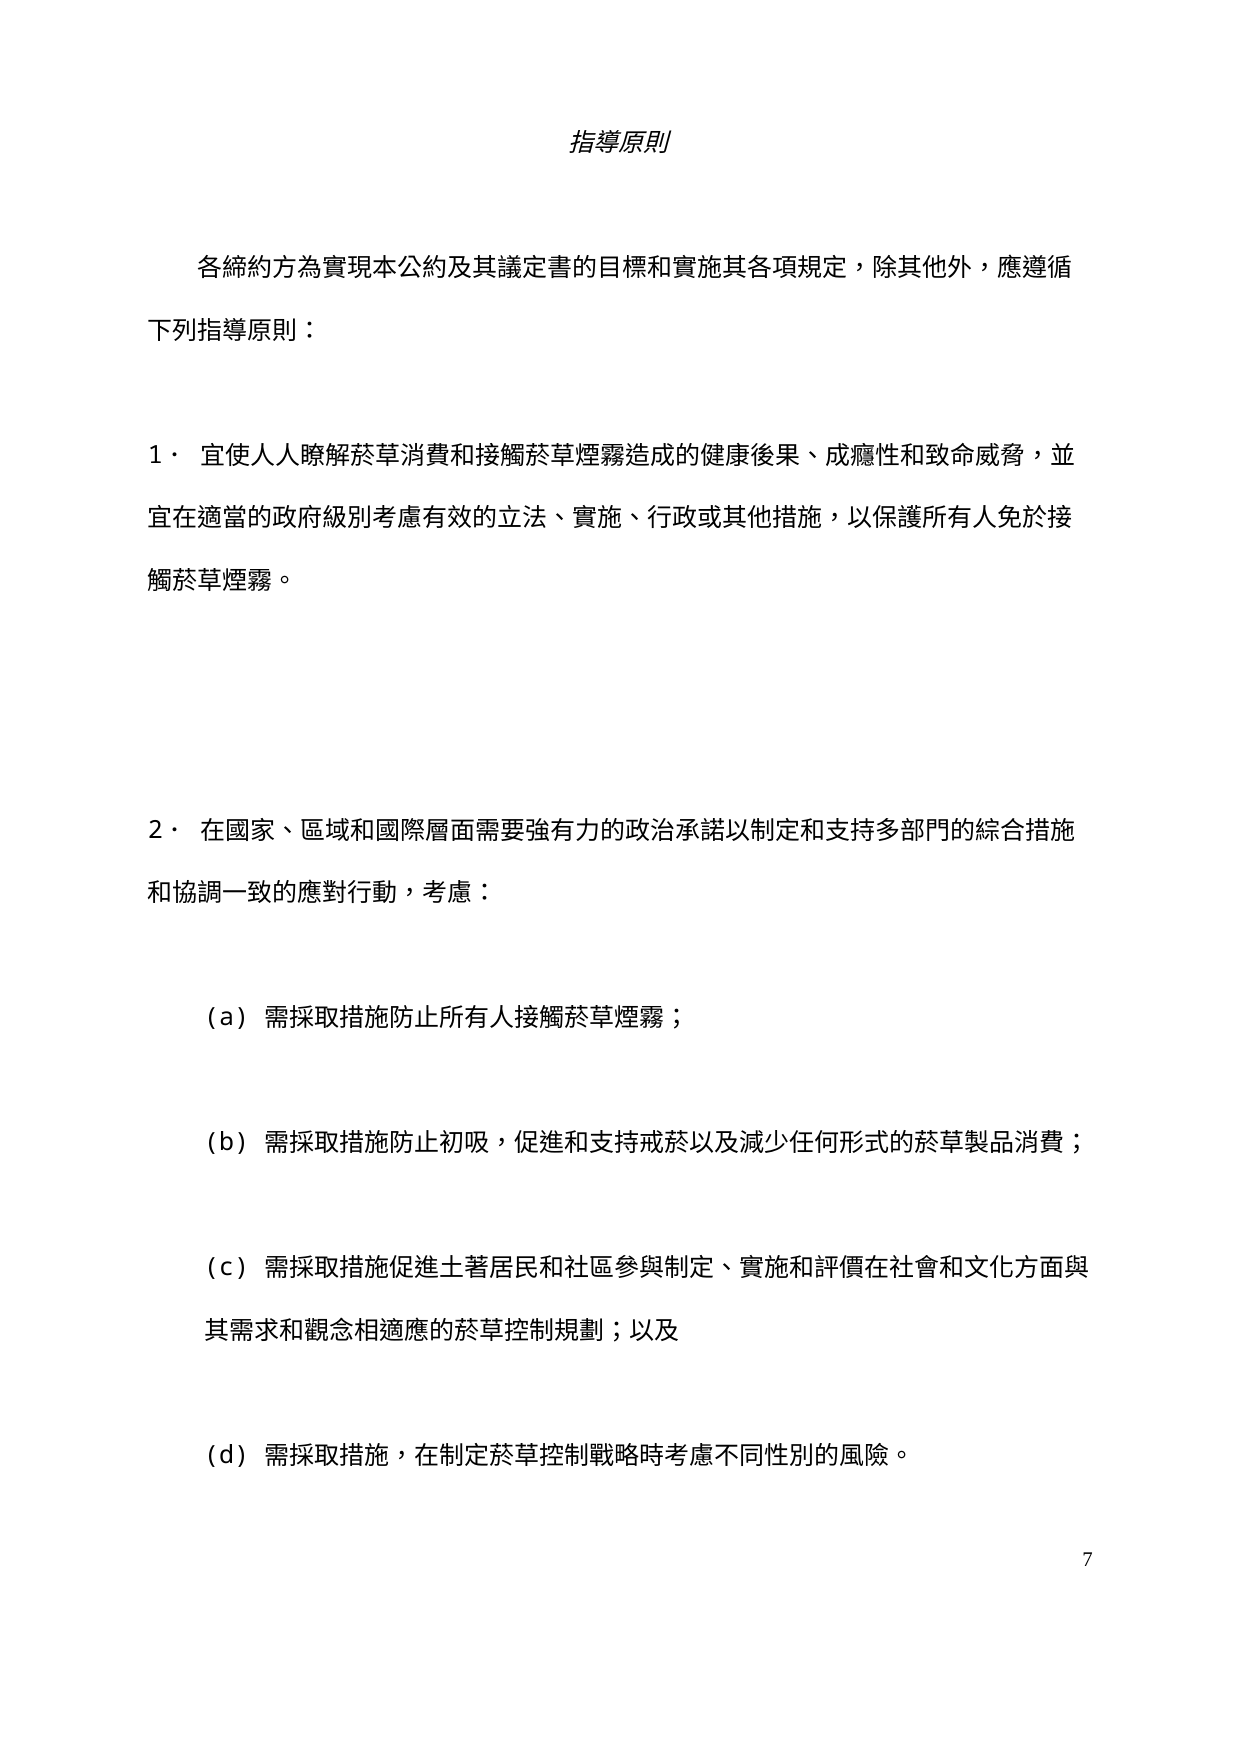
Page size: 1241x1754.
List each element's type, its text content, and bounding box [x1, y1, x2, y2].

text (b) 需採取措施防止初吸，促進和支持戒菸以及減少任何形式的菸草製品消費； [204, 1099, 1092, 1162]
text 2． 在國家、區域和國際層面需要強有力的政治承諾以制定和支持多部門的綜合措施和協調一致的應對行動，考慮： [148, 787, 1092, 912]
text 各締約方為實現本公約及其議定書的目標和實施其各項規定，除其他外，應遵循下列指導原則： [148, 224, 1092, 349]
text 指導原則 [148, 99, 1092, 162]
text (c) 需採取措施促進土著居民和社區參與制定、實施和評價在社會和文化方面與其需求和觀念相適應的菸草控制規劃；以及 [204, 1224, 1092, 1349]
text (d) 需採取措施，在制定菸草控制戰略時考慮不同性別的風險。 [204, 1412, 1092, 1474]
text 1． 宜使人人瞭解菸草消費和接觸菸草煙霧造成的健康後果、成癮性和致命威脅，並宜在適當的政府級別考慮有效的立法、實施、行政或其他措施，以保護所有人免於接觸菸草煙霧。 [148, 412, 1092, 599]
text (a) 需採取措施防止所有人接觸菸草煙霧； [204, 974, 1092, 1037]
